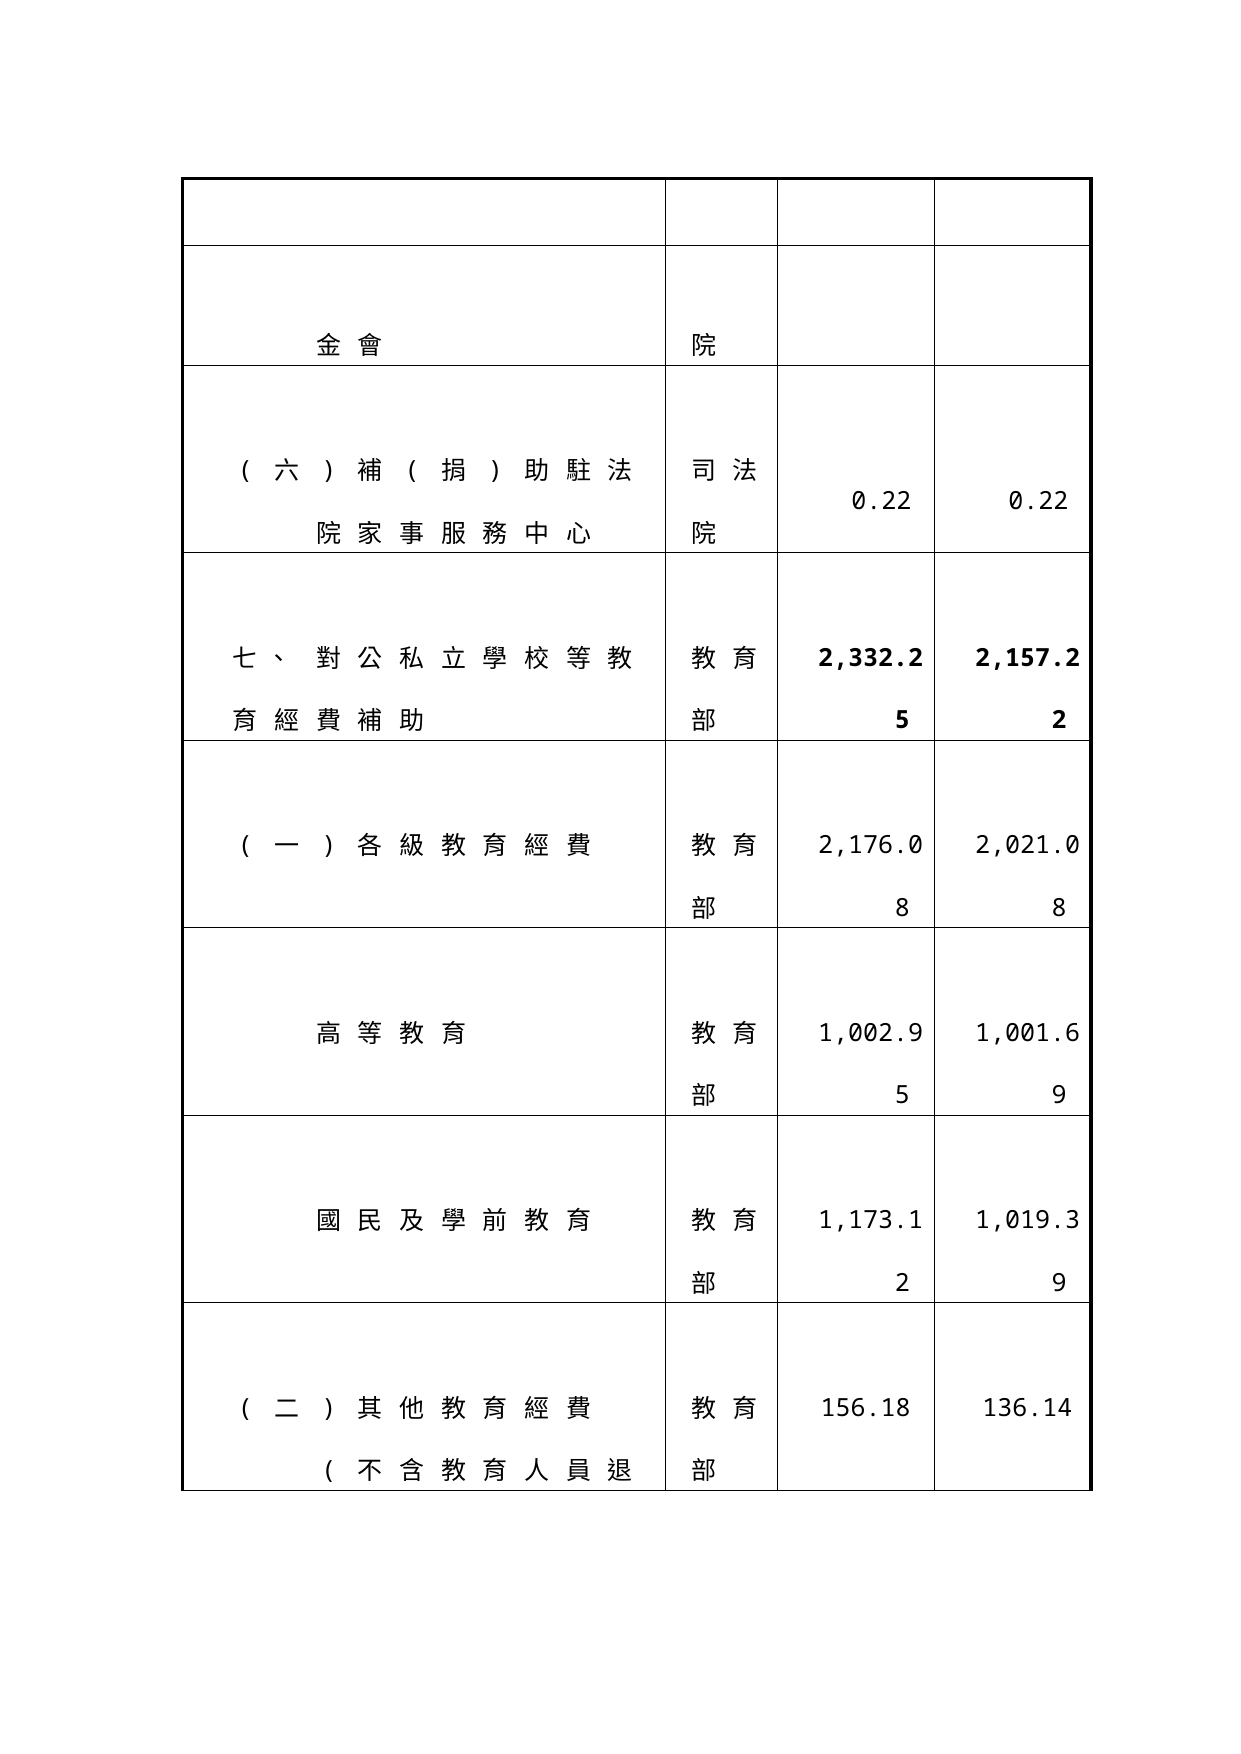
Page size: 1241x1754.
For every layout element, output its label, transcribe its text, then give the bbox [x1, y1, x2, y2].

table_cell 教育部 [666, 1303, 777, 1490]
table_cell 13.55 [935, 246, 1089, 365]
table_cell 七、對公私立學校等教育經費補助 [184, 553, 665, 740]
table_cell 1,173.12 [778, 1116, 934, 1302]
table_cell 司法院 [666, 366, 777, 552]
table_cell 教育部 [666, 928, 777, 1115]
table_cell (一)各級教育經費 [184, 741, 665, 927]
table_header [666, 180, 777, 245]
table_cell 司法院 [666, 246, 777, 365]
table_cell 1,019.39 [935, 1116, 1089, 1302]
table_cell 教育部 [666, 1116, 777, 1302]
table_cell 國民及學前教育 [184, 1116, 665, 1302]
table_cell 136.14 [935, 1303, 1089, 1490]
table_header [778, 180, 934, 245]
table_cell 教育部 [666, 553, 777, 740]
table_cell (二)其他教育經費(不含教育人員退休利息補貼) [184, 1303, 665, 1490]
table_cell 2,157.22 [935, 553, 1089, 740]
table_cell 0.22 [778, 366, 934, 552]
table_cell 高等教育 [184, 928, 665, 1115]
table_cell 教育部 [666, 741, 777, 927]
table_cell 2,176.08 [778, 741, 934, 927]
table_cell (六)補(捐)助駐法院家事服務中心 [184, 366, 665, 552]
table_cell 0.22 [935, 366, 1089, 552]
table_cell 156.18 [778, 1303, 934, 1490]
table_cell 2,021.08 [935, 741, 1089, 927]
table_cell 13.56 [778, 246, 934, 365]
table_header [935, 180, 1089, 245]
table_cell 1,001.69 [935, 928, 1089, 1115]
table_cell (五)捐助法律扶助基金會 [184, 246, 665, 365]
table_header [184, 180, 665, 245]
table_cell 2,332.25 [778, 553, 934, 740]
table_cell 1,002.95 [778, 928, 934, 1115]
